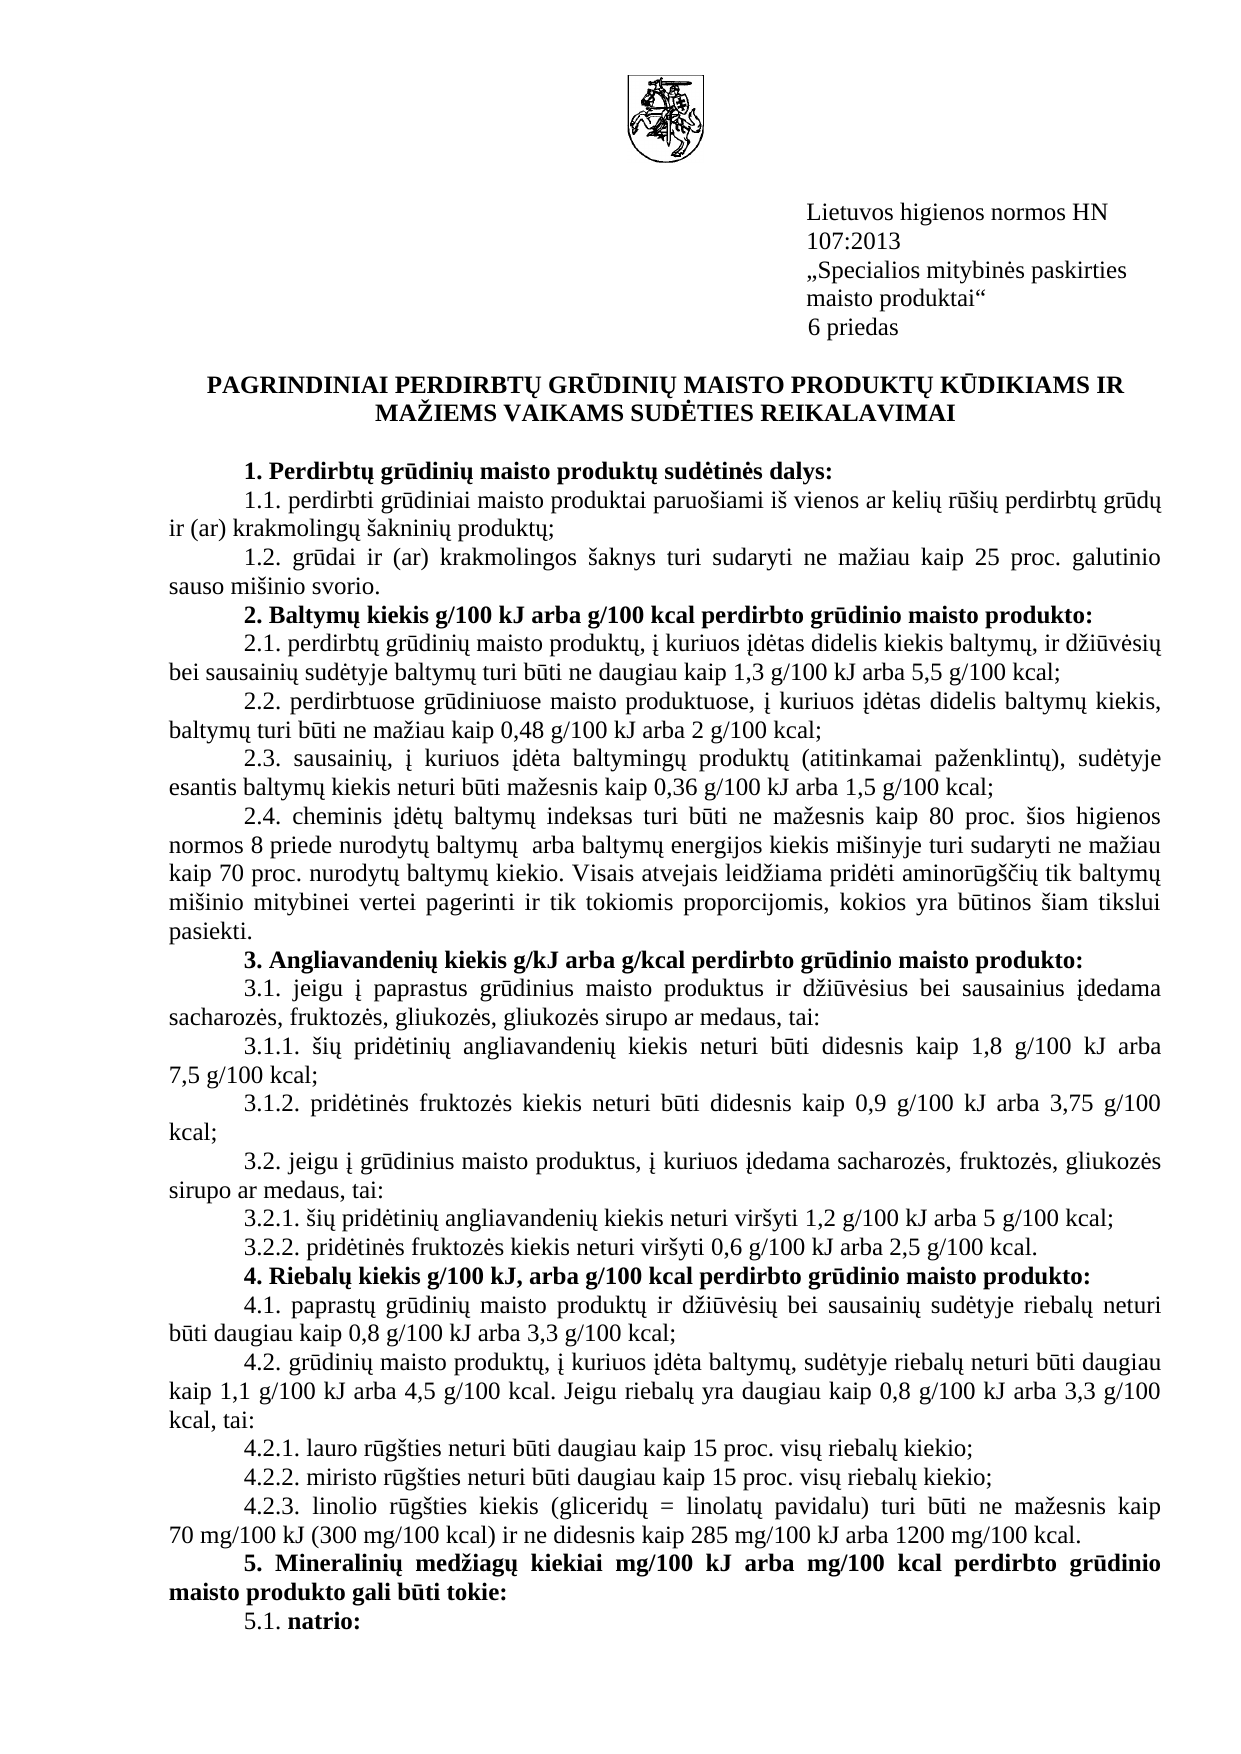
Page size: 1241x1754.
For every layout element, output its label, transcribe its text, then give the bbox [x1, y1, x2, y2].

text 1. Perdirbtų grūdinių maisto produktų sudėtinės dalys: [169, 456, 1162, 485]
text 4.2. grūdinių maisto produktų, į kuriuos įdėta baltymų, sudėtyje riebalų neturi būti daugiau kaip 1,1 g/100 kJ arba 4,5 g/100 kcal. Jeigu riebalų yra daugiau kaip 0,8 g/100 kJ arba 3,3 g/100 kcal, tai: [169, 1347, 1162, 1433]
text 2.3. sausainių, į kuriuos įdėta baltymingų produktų (atitinkamai paženklintų), sudėtyje esantis baltymų kiekis neturi būti mažesnis kaip 0,36 g/100 kJ arba 1,5 g/100 kcal; [169, 743, 1162, 801]
text 4.2.1. lauro rūgšties neturi būti daugiau kaip 15 proc. visų riebalų kiekio; [169, 1433, 1162, 1462]
text 4.1. paprastų grūdinių maisto produktų ir džiūvėsių bei sausainių sudėtyje riebalų neturi būti daugiau kaip 0,8 g/100 kJ arba 3,3 g/100 kcal; [169, 1290, 1162, 1347]
text 3. Angliavandenių kiekis g/kJ arba g/kcal perdirbto grūdinio maisto produkto: [169, 945, 1162, 973]
text 2. Baltymų kiekis g/100 kJ arba g/100 kcal perdirbto grūdinio maisto produkto: [169, 600, 1162, 628]
text 3.2.2. pridėtinės fruktozės kiekis neturi viršyti 0,6 g/100 kJ arba 2,5 g/100 kcal. [169, 1232, 1162, 1261]
text 6 priedas [789, 312, 1162, 341]
text 4.2.2. miristo rūgšties neturi būti daugiau kaip 15 proc. visų riebalų kiekio; [169, 1462, 1162, 1491]
text 4.2.3. linolio rūgšties kiekis (gliceridų = linolatų pavidalu) turi būti ne mažesnis kaip 70 mg/100 kJ (300 mg/100 kcal) ir ne didesnis kaip 285 mg/100 kJ arba 1200 mg/100 kcal. [169, 1491, 1162, 1548]
text „Specialios mitybinės paskirties maisto produktai“ [806, 255, 1162, 312]
text 5.1. natrio: [169, 1606, 1162, 1635]
text 4. Riebalų kiekis g/100 kJ, arba g/100 kcal perdirbto grūdinio maisto produkto: [169, 1261, 1162, 1290]
text 2.2. perdirbtuose grūdiniuose maisto produktuose, į kuriuos įdėtas didelis baltymų kiekis, baltymų turi būti ne mažiau kaip 0,48 g/100 kJ arba 2 g/100 kcal; [169, 686, 1162, 743]
text 2.1. perdirbtų grūdinių maisto produktų, į kuriuos įdėtas didelis kiekis baltymų, ir džiūvėsių bei sausainių sudėtyje baltymų turi būti ne daugiau kaip 1,3 g/100 kJ arba 5,5 g/100 kcal; [169, 628, 1162, 686]
text 3.2.1. šių pridėtinių angliavandenių kiekis neturi viršyti 1,2 g/100 kJ arba 5 g/100 kcal; [169, 1203, 1162, 1232]
text 2.4. cheminis įdėtų baltymų indeksas turi būti ne mažesnis kaip 80 proc. šios higienos normos 8 priede nurodytų baltymų arba baltymų energijos kiekis mišinyje turi sudaryti ne mažiau kaip 70 proc. nurodytų baltymų kiekio. Visais atvejais leidžiama pridėti aminorūgščių tik baltymų mišinio mitybinei vertei pagerinti ir tik tokiomis proporcijomis, kokios yra būtinos šiam tikslui pasiekti. [169, 801, 1162, 945]
text PAGRINDINIAI PERDIRBTŲ GRŪDINIŲ MAISTO PRODUKTŲ KŪDIKIAMS IR MAŽIEMS VAIKAMS SUDĖTIES REIKALAVIMAI [169, 370, 1162, 427]
text 3.1.2. pridėtinės fruktozės kiekis neturi būti didesnis kaip 0,9 g/100 kJ arba 3,75 g/100 kcal; [169, 1088, 1162, 1146]
text Lietuvos higienos normos HN 107:2013 [806, 197, 1162, 255]
text 3.1.1. šių pridėtinių angliavandenių kiekis neturi būti didesnis kaip 1,8 g/100 kJ arba 7,5 g/100 kcal; [169, 1031, 1162, 1088]
text 1.1. perdirbti grūdiniai maisto produktai paruošiami iš vienos ar kelių rūšių perdirbtų grūdų ir (ar) krakmolingų šakninių produktų; [169, 485, 1162, 542]
text 1.2. grūdai ir (ar) krakmolingos šaknys turi sudaryti ne mažiau kaip 25 proc. galutinio sauso mišinio svorio. [169, 542, 1162, 600]
text 3.1. jeigu į paprastus grūdinius maisto produktus ir džiūvėsius bei sausainius įdedama sacharozės, fruktozės, gliukozės, gliukozės sirupo ar medaus, tai: [169, 973, 1162, 1031]
text 5. Mineralinių medžiagų kiekiai mg/100 kJ arba mg/100 kcal perdirbto grūdinio maisto produkto gali būti tokie: [169, 1548, 1162, 1606]
text 3.2. jeigu į grūdinius maisto produktus, į kuriuos įdedama sacharozės, fruktozės, gliukozės sirupo ar medaus, tai: [169, 1146, 1162, 1203]
